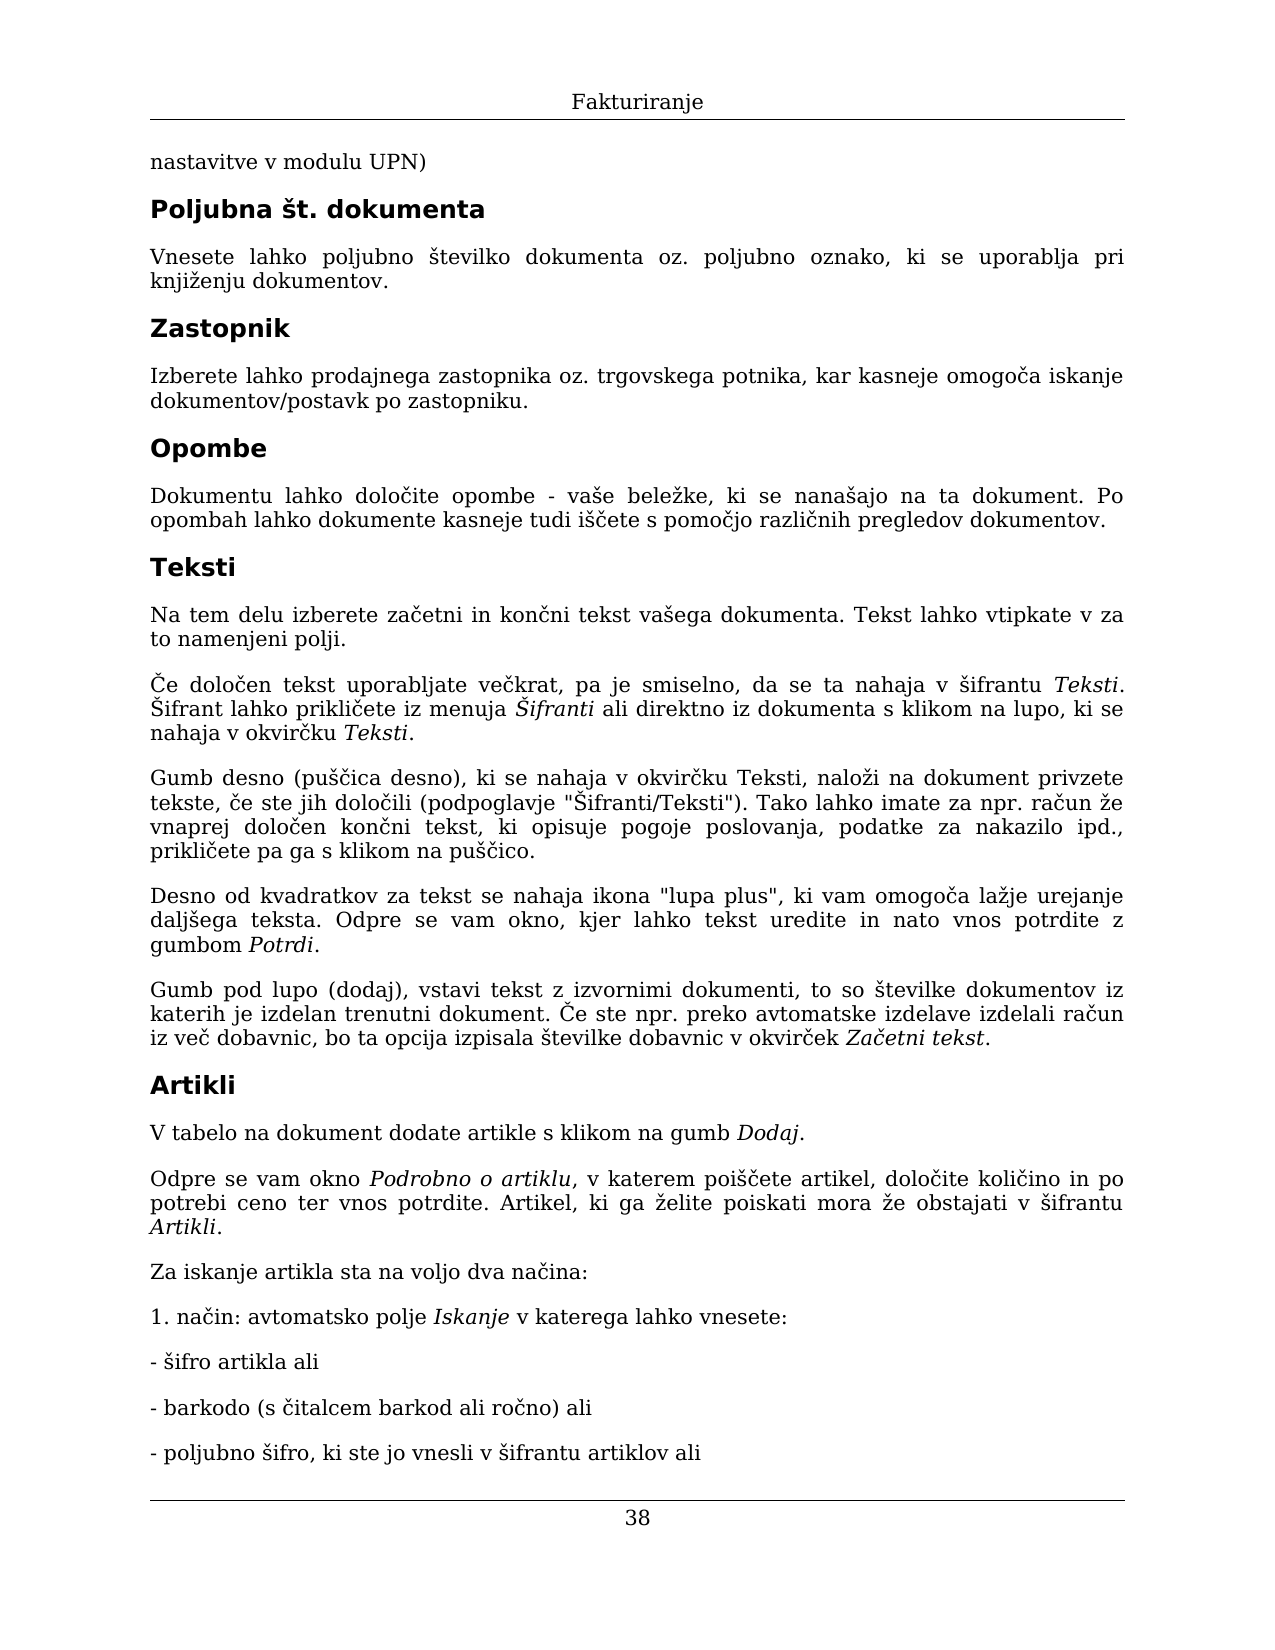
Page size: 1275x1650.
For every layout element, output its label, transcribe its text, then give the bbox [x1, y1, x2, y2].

text Izberete lahko prodajnega zastopnika oz. trgovskega potnika, kar kasneje omogoča iskanje dokumentov/postavk po zastopniku. [150, 364, 1125, 413]
text Artikli [150, 1071, 1125, 1101]
text Teksti [150, 553, 1125, 582]
text Vnesete lahko poljubno številko dokumenta oz. poljubno oznako, ki se uporablja pri knjiženju dokumentov. [150, 245, 1125, 294]
text - barkodo (s čitalcem barkod ali ročno) ali [150, 1396, 1125, 1420]
text Če določen tekst uporabljate večkrat, pa je smiselno, da se ta nahaja v šifrantu Teksti. Šifrant lahko prikličete iz menuja Šifranti ali direktno iz dokumenta s klikom na lupo, ki se nahaja v okvirčku Teksti. [150, 673, 1125, 745]
text 1. način: avtomatsko polje Iskanje v katerega lahko vnesete: [150, 1305, 1125, 1329]
text Desno od kvadratkov za tekst se nahaja ikona "lupa plus", ki vam omogoča lažje urejanje daljšega teksta. Odpre se vam okno, kjer lahko tekst uredite in nato vnos potrdite z gumbom Potrdi. [150, 884, 1125, 957]
text Na tem delu izberete začetni in končni tekst vašega dokumenta. Tekst lahko vtipkate v za to namenjeni polji. [150, 603, 1125, 652]
text Dokumentu lahko določite opombe - vaše beležke, ki se nanašajo na ta dokument. Po opombah lahko dokumente kasneje tudi iščete s pomočjo različnih pregledov dokumentov. [150, 484, 1125, 532]
text Gumb desno (puščica desno), ki se nahaja v okvirčku Teksti, naloži na dokument privzete tekste, če ste jih določili (podpoglavje "Šifranti/Teksti"). Tako lahko imate za npr. račun že vnaprej določen končni tekst, ki opisuje pogoje poslovanja, podatke za nakazilo ipd., prikličete pa ga s klikom na puščico. [150, 766, 1125, 863]
text Gumb pod lupo (dodaj), vstavi tekst z izvornimi dokumenti, to so številke dokumentov iz katerih je izdelan trenutni dokument. Če ste npr. preko avtomatske izdelave izdelali račun iz več dobavnic, bo ta opcija izpisala številke dobavnic v okvirček Začetni tekst. [150, 978, 1125, 1051]
text - poljubno šifro, ki ste jo vnesli v šifrantu artiklov ali [150, 1441, 1125, 1465]
text Za iskanje artikla sta na voljo dva načina: [150, 1260, 1125, 1284]
text - šifro artikla ali [150, 1350, 1125, 1375]
text V tabelo na dokument dodate artikle s klikom na gumb Dodaj. [150, 1121, 1125, 1146]
text nastavitve v modulu UPN) [150, 150, 1125, 174]
text Odpre se vam okno Podrobno o artiklu, v katerem poiščete artikel, določite količino in po potrebi ceno ter vnos potrdite. Artikel, ki ga želite poiskati mora že obstajati v šifrantu Artikli. [150, 1167, 1125, 1239]
text Poljubna št. dokumenta [150, 195, 1125, 224]
text Zastopnik [150, 314, 1125, 344]
text Opombe [150, 434, 1125, 463]
